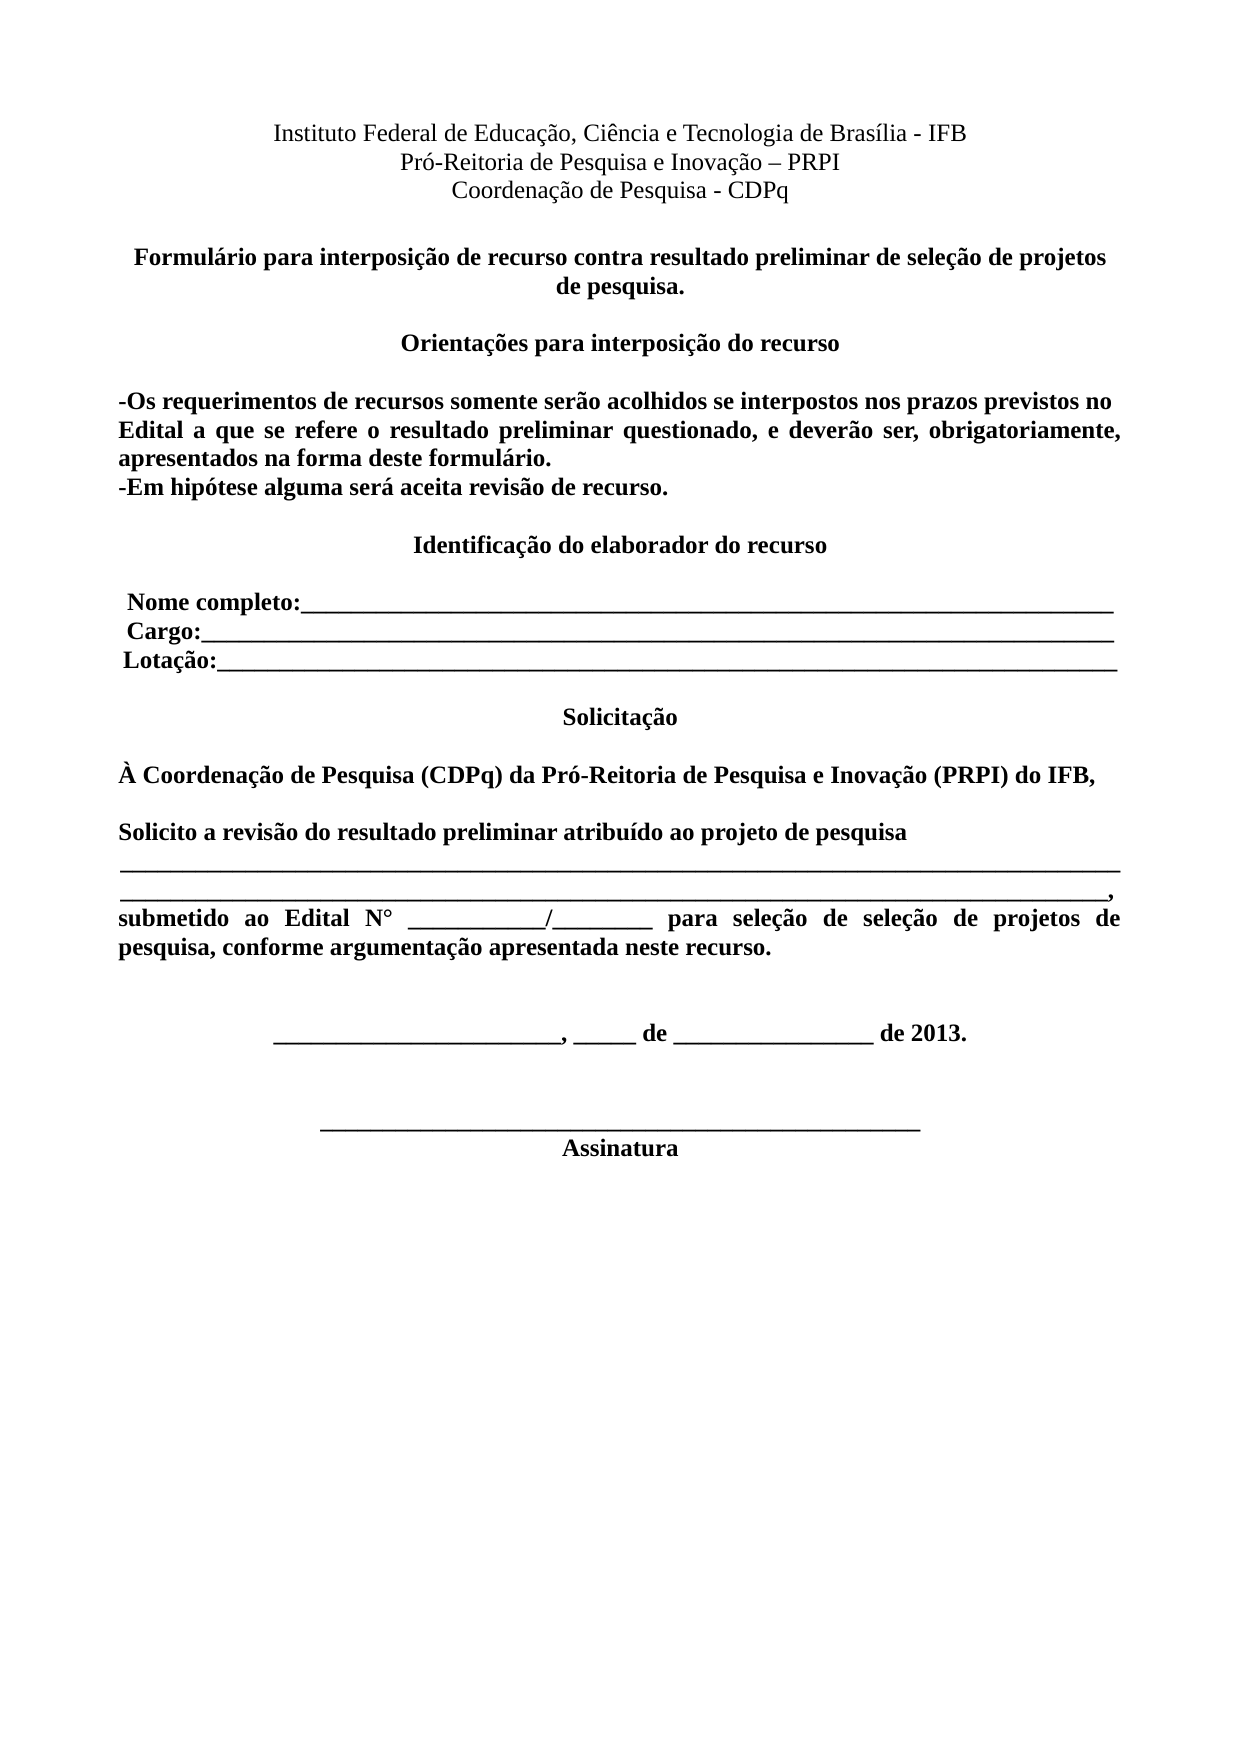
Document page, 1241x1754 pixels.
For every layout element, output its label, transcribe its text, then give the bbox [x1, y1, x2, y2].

text Formulário para interposição de recurso contra resultado preliminar de seleção de projetos de pesquisa. [118, 242, 1122, 300]
text Solicitação [118, 702, 1122, 731]
text -Em hipótese alguma será aceita revisão de recurso. [118, 472, 1122, 501]
text submetido ao Edital N° ___________/________ para seleção de seleção de projetos de pesquisa, conforme argumentação apresentada neste recurso. [118, 903, 1122, 961]
text _______________________________________________________________________________, [118, 875, 1122, 903]
text Solicito a revisão do resultado preliminar atribuído ao projeto de pesquisa [118, 817, 1122, 846]
text Edital a que se refere o resultado preliminar questionado, e deverão ser, obrigatoriamente, apresentados na forma deste formulário. [118, 415, 1122, 472]
text ________________________________________________________________________________ [118, 846, 1122, 875]
text ________________________________________________ [118, 1105, 1122, 1133]
text Identificação do elaborador do recurso [118, 530, 1122, 558]
text -Os requerimentos de recursos somente serão acolhidos se interpostos nos prazos previstos no [118, 386, 1122, 415]
text Cargo:_________________________________________________________________________ [118, 616, 1122, 645]
text À Coordenação de Pesquisa (CDPq) da Pró-Reitoria de Pesquisa e Inovação (PRPI) do IFB, [118, 760, 1122, 788]
text _______________________, _____ de ________________ de 2013. [118, 1018, 1122, 1047]
text Orientações para interposição do recurso [118, 328, 1122, 357]
text Assinatura [118, 1133, 1122, 1162]
text Nome completo:_________________________________________________________________ [118, 587, 1122, 616]
text Lotação:________________________________________________________________________ [118, 645, 1122, 673]
